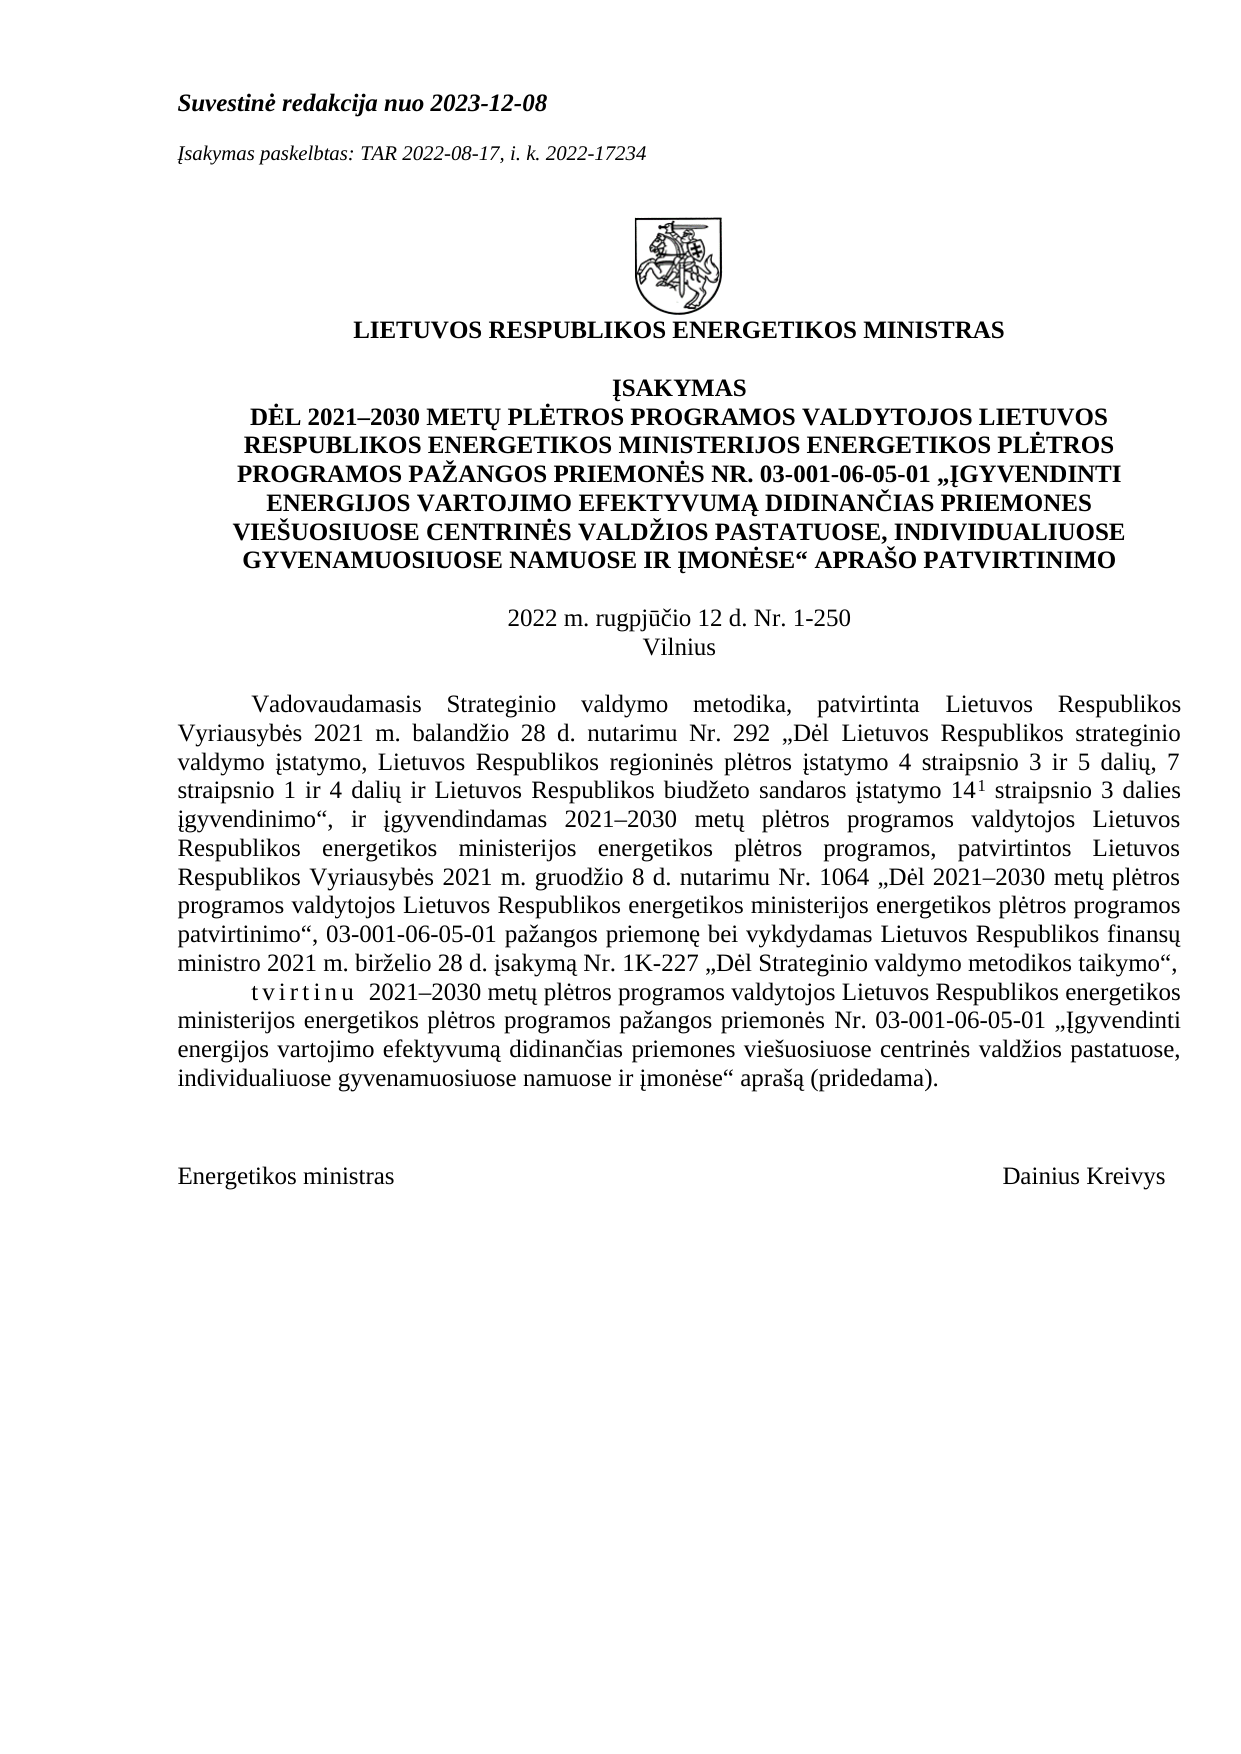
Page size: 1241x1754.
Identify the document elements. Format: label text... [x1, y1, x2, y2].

text ĮSAKYMAS [177, 373, 1181, 402]
text 2022 m. rugpjūčio 12 d. Nr. 1-250 [177, 603, 1181, 632]
text Įsakymas paskelbtas: TAR 2022-08-17, i. k. 2022-17234 [177, 141, 1181, 165]
text Vilnius [177, 632, 1181, 661]
text Energetikos ministras Dainius Kreivys [177, 1161, 1211, 1190]
text Vadovaudamasis Strateginio valdymo metodika, patvirtinta Lietuvos Respublikos Vyriausybės 2021 m. balandžio 28 d. nutarimu Nr. 292 „Dėl Lietuvos Respublikos strateginio valdymo įstatymo, Lietuvos Respublikos regioninės plėtros įstatymo 4 straipsnio 3 ir 5 dalių, 7 straipsnio 1 ir 4 dalių ir Lietuvos Respublikos biudžeto sandaros įstatymo 141 straipsnio 3 dalies įgyvendinimo“, ir įgyvendindamas 2021–2030 metų plėtros programos valdytojos Lietuvos Respublikos energetikos ministerijos energetikos plėtros programos, patvirtintos Lietuvos Respublikos Vyriausybės 2021 m. gruodžio 8 d. nutarimu Nr. 1064 „Dėl 2021–2030 metų plėtros programos valdytojos Lietuvos Respublikos energetikos ministerijos energetikos plėtros programos patvirtinimo“, 03-001-06-05-01 pažangos priemonę bei vykdydamas Lietuvos Respublikos finansų ministro 2021 m. birželio 28 d. įsakymą Nr. 1K-227 „Dėl Strateginio valdymo metodikos taikymo“, [177, 689, 1181, 977]
text Dėl 2021–2030 metų plėtros programos valdytojos Lietuvos Respublikos energetikos ministerijos energetikos plėtros programos pažangos priemonės NR. 03-001-06-05-01 „ĮGYVENDINTI ENERGIJOS VARTOJIMO EFEKTYVUMĄ DIDINANČIAS PRIEMONES VIEŠUOSIUOSE CENTRINĖS VALDŽIOS PASTATUOSE, INDIVIDUALIUOSE GYVENAMUOSIUOSE NAMUOSE IR ĮMONĖSE“ aprašo patvirtinimo [177, 402, 1181, 574]
text tvirtinu 2021–2030 metų plėtros programos valdytojos Lietuvos Respublikos energetikos ministerijos energetikos plėtros programos pažangos priemonės Nr. 03-001-06-05-01 „Įgyvendinti energijos vartojimo efektyvumą didinančias priemones viešuosiuose centrinės valdžios pastatuose, individualiuose gyvenamuosiuose namuose ir įmonėse“ aprašą (pridedama). [177, 977, 1181, 1092]
text LIETUVOS RESPUBLIKOS ENERGETIKOS MINISTRAS [177, 316, 1181, 344]
text Suvestinė redakcija nuo 2023-12-08 [177, 88, 1181, 117]
